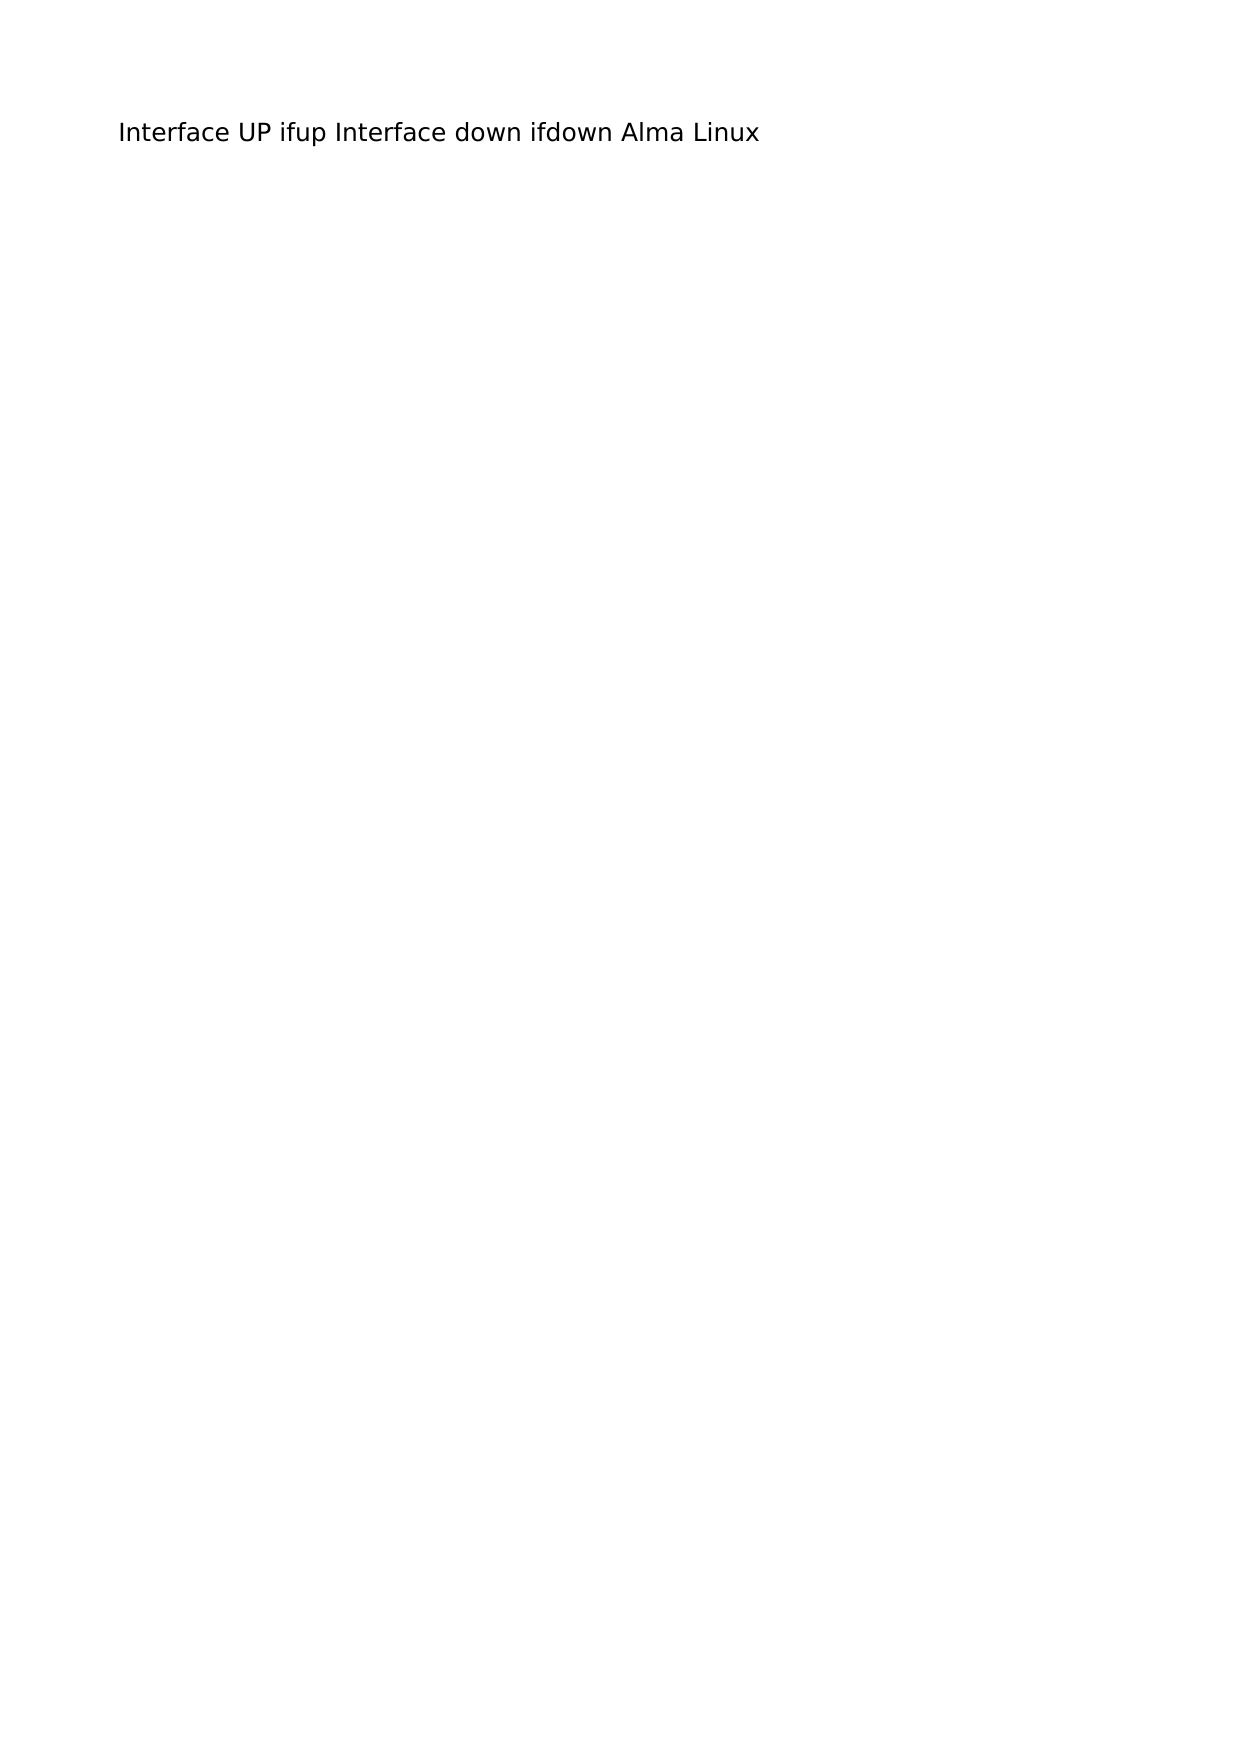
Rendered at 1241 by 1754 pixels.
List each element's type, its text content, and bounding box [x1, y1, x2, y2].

text Interface UP ifup Interface down ifdown Alma Linux [118, 118, 1122, 147]
